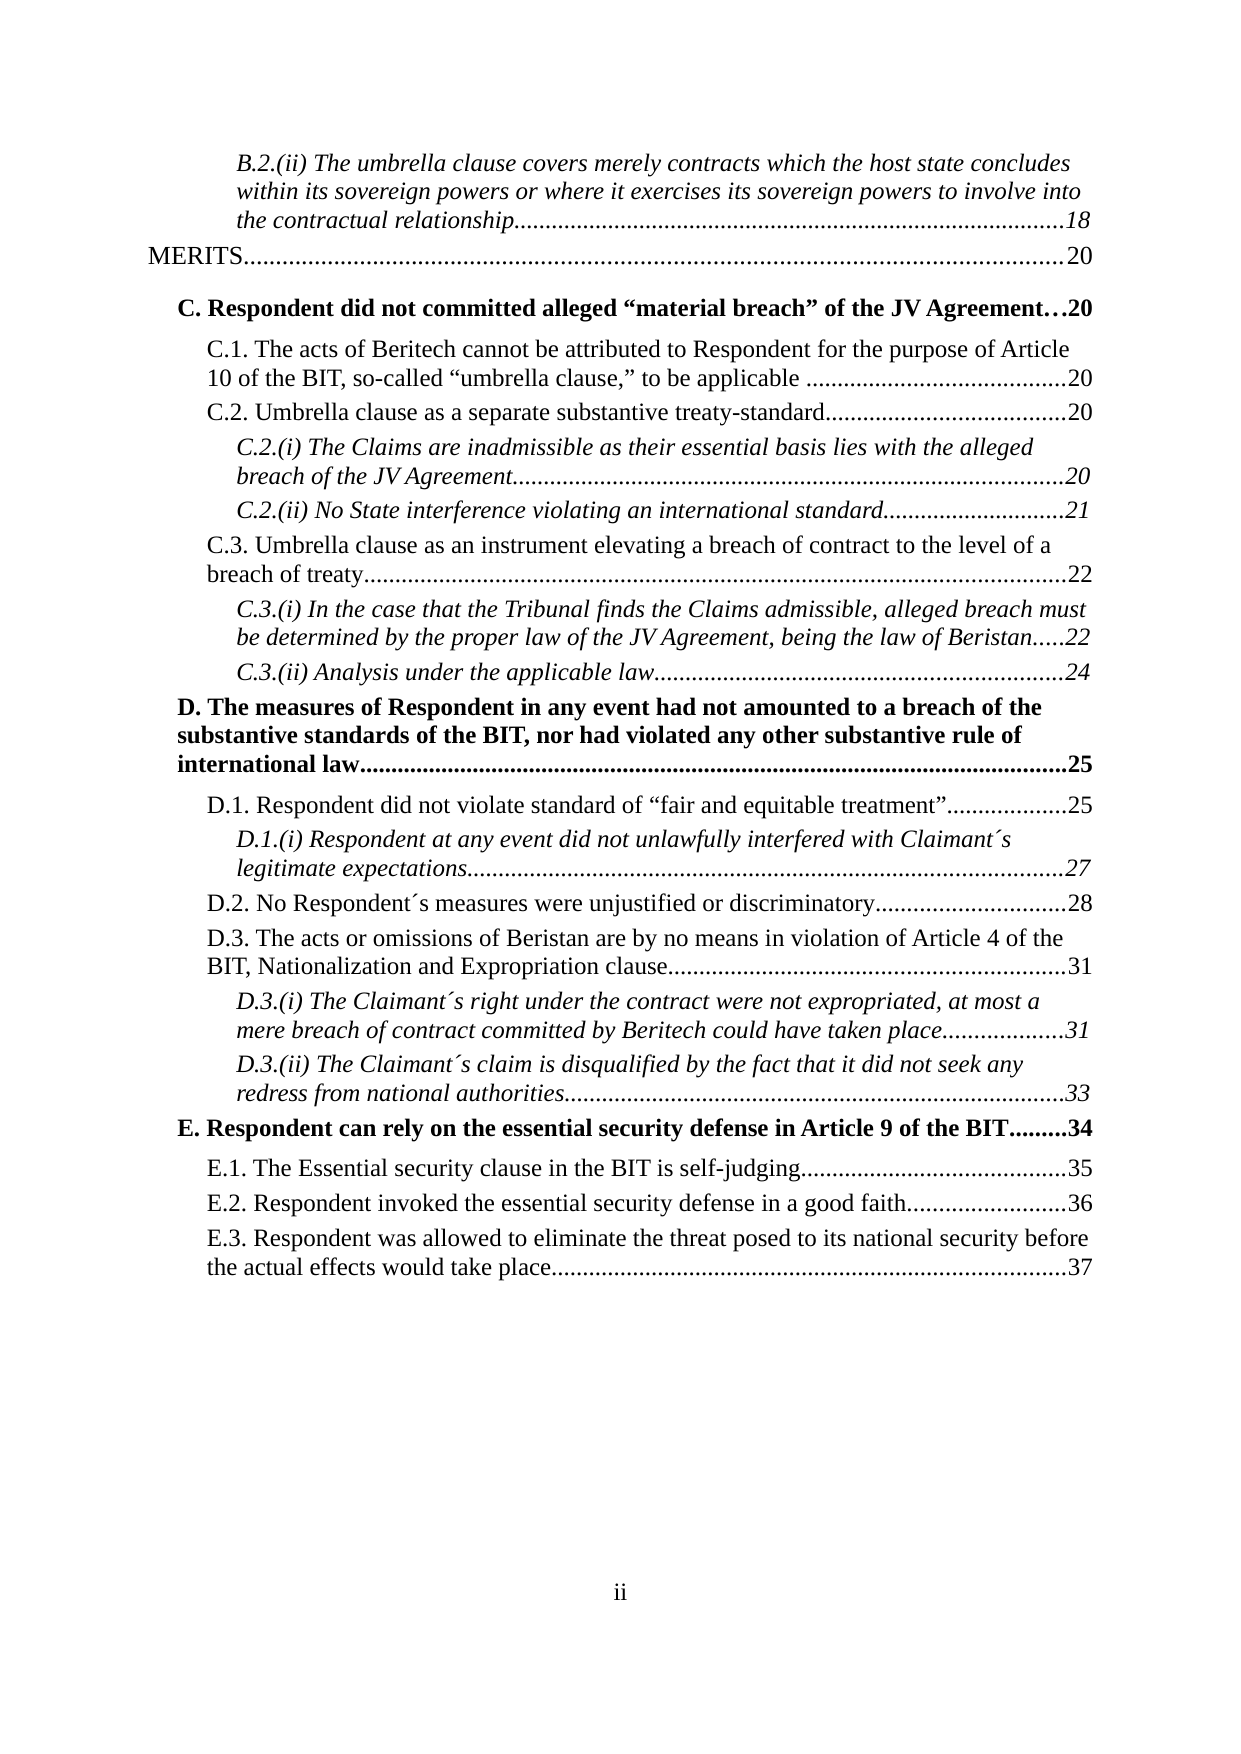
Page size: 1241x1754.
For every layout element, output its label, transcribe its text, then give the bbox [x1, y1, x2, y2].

text C.3.(i) In the case that the Tribunal finds the Claims admissible, alleged breach must be determined by the proper law of the JV Agreement, being the law of Beristan 22 [236, 594, 1093, 651]
text D. The measures of Respondent in any event had not amounted to a breach of the substantive standards of the BIT, nor had violated any other substantive rule of international law 25 [177, 692, 1093, 778]
text E.1. The Essential security clause in the BIT is self-judging 35 [207, 1153, 1093, 1182]
text D.3. The acts or omissions of Beristan are by no means in violation of Article 4 of the BIT, Nationalization and Expropriation clause 31 [207, 923, 1093, 980]
text D.3.(ii) The Claimant´s claim is disqualified by the fact that it did not seek any redress from national authorities 33 [236, 1049, 1093, 1107]
text C. Respondent did not committed alleged “material breach” of the JV Agreement 20 [177, 293, 1093, 322]
text D.1.(i) Respondent at any event did not unlawfully interfered with Claimant´s legitimate expectations 27 [236, 824, 1093, 882]
text C.1. The acts of Beritech cannot be attributed to Respondent for the purpose of Article 10 of the BIT, so-called “umbrella clause,” to be applicable 20 [207, 334, 1093, 391]
text B.2.(ii) The umbrella clause covers merely contracts which the host state concludes within its sovereign powers or where it exercises its sovereign powers to involve into the contractual relationship 18 [236, 148, 1093, 234]
text E. Respondent can rely on the essential security defense in Article 9 of the BIT 34 [177, 1113, 1093, 1142]
text MERITS 20 [148, 240, 1093, 270]
text C.3. Umbrella clause as an instrument elevating a breach of contract to the level of a breach of treaty 22 [207, 530, 1093, 588]
text C.2.(ii) No State interference violating an international standard 21 [236, 496, 1093, 524]
text D.3.(i) The Claimant´s right under the contract were not expropriated, at most a mere breach of contract committed by Beritech could have taken place 31 [236, 986, 1093, 1043]
text E.3. Respondent was allowed to eliminate the threat posed to its national security before the actual effects would take place 37 [207, 1223, 1093, 1280]
text C.2. Umbrella clause as a separate substantive treaty-standard 20 [207, 397, 1093, 426]
text D.2. No Respondent´s measures were unjustified or discriminatory 28 [207, 888, 1093, 917]
text E.2. Respondent invoked the essential security defense in a good faith 36 [207, 1188, 1093, 1217]
text C.3.(ii) Analysis under the applicable law 24 [236, 657, 1093, 686]
text C.2.(i) The Claims are inadmissible as their essential basis lies with the alleged breach of the JV Agreement 20 [236, 432, 1093, 489]
text D.1. Respondent did not violate standard of “fair and equitable treatment” 25 [207, 790, 1093, 818]
